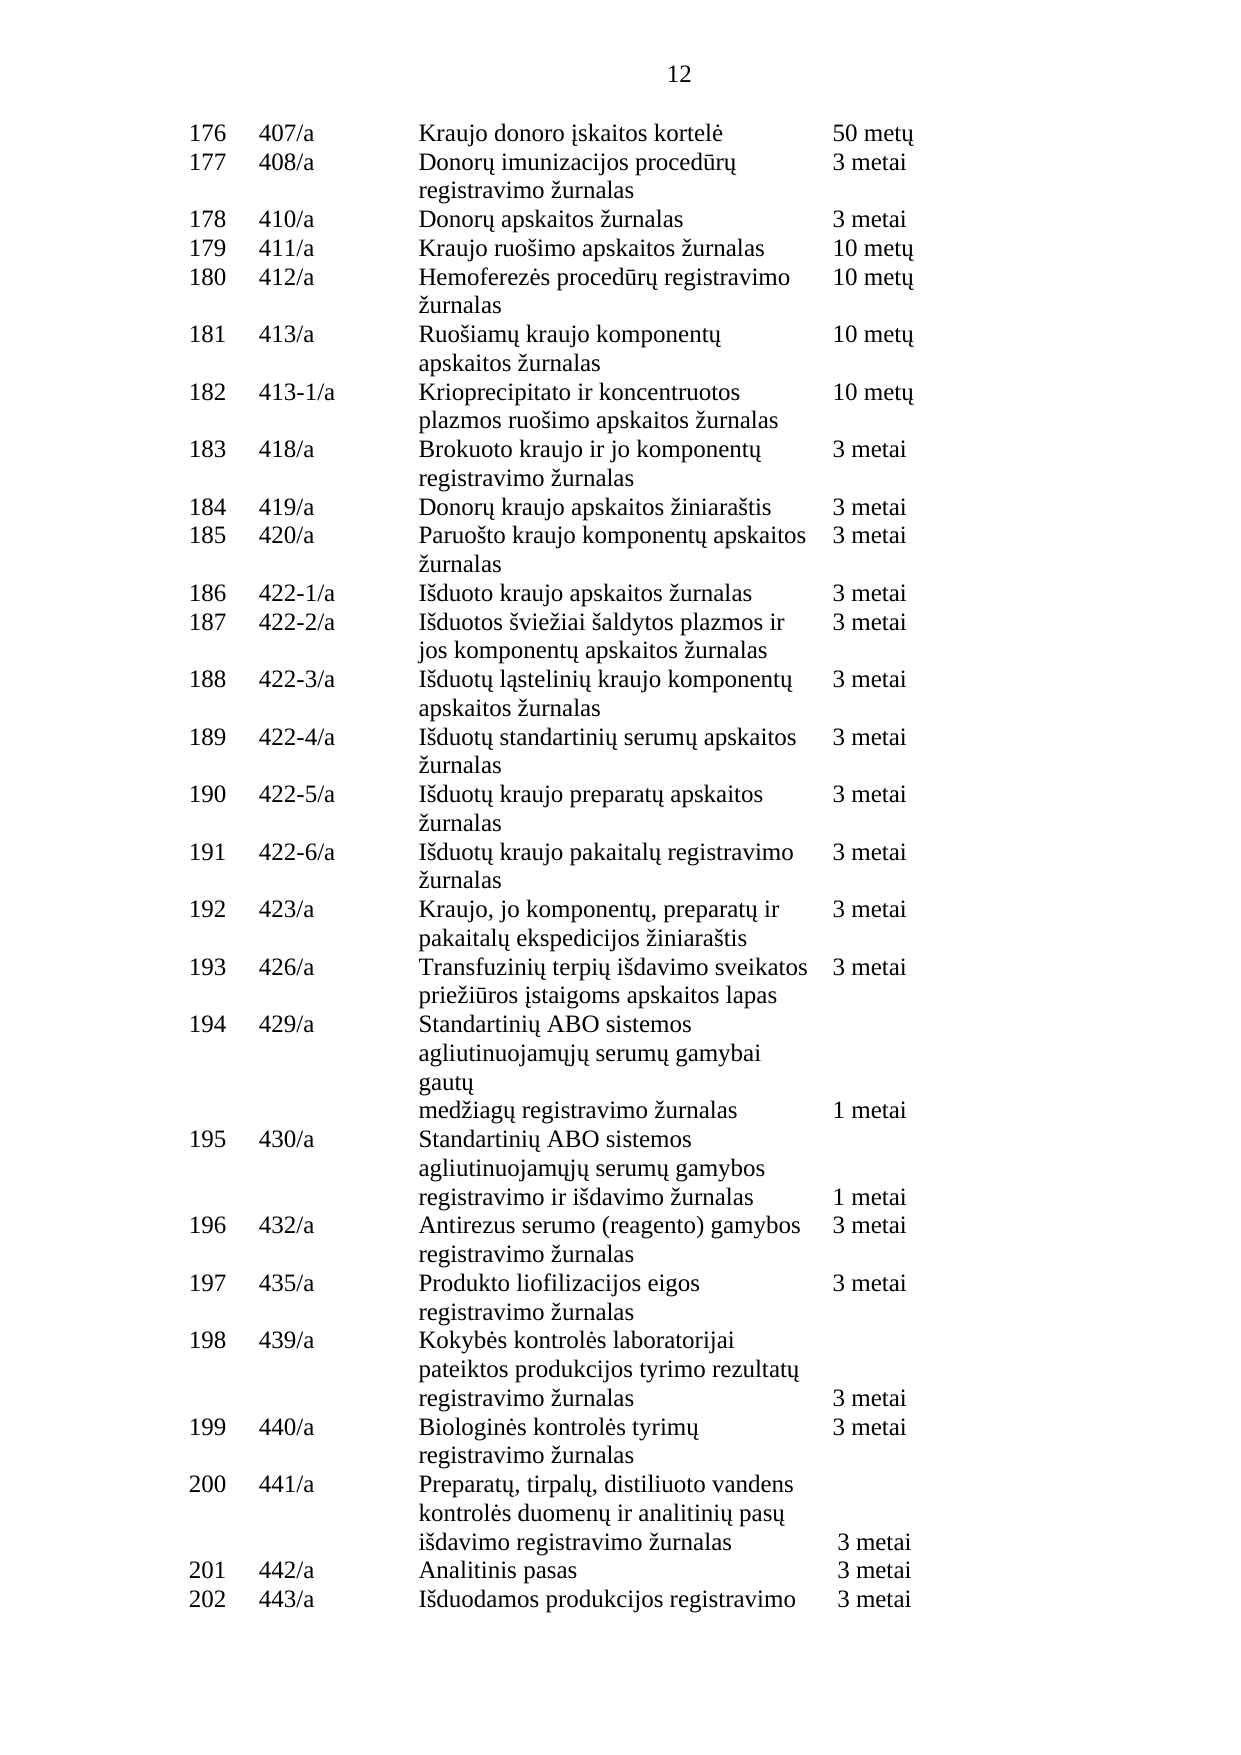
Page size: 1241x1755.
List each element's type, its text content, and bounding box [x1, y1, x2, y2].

table_cell [1026, 837, 1181, 894]
table_cell [1026, 1124, 1181, 1182]
table_cell 180 [177, 262, 247, 319]
table_cell [248, 1527, 407, 1556]
table_cell [1026, 434, 1181, 492]
table_cell Išduoto kraujo apskaitos žurnalas [407, 578, 821, 607]
table_cell Preparatų, tirpalų, distiliuoto vandens kontrolės duomenų ir analitinių pasų [407, 1469, 826, 1527]
table_cell 3 metai [821, 779, 1026, 837]
table_cell 418/a [248, 434, 407, 492]
table_cell Paruošto kraujo komponentų apskaitos žurnalas [407, 521, 821, 578]
table_cell [1026, 1326, 1181, 1383]
table_cell 419/a [248, 492, 407, 521]
table_cell [1026, 377, 1181, 434]
table_cell 411/a [248, 233, 407, 262]
table_cell [1026, 607, 1181, 664]
table_cell Hemoferezės procedūrų registravimo žurnalas [407, 262, 821, 319]
table_cell 190 [177, 779, 247, 837]
table_cell 3 metai [821, 894, 1026, 952]
table_cell 3 metai [821, 521, 1026, 578]
table_cell Išduotos šviežiai šaldytos plazmos ir jos komponentų apskaitos žurnalas [407, 607, 821, 664]
table_cell 196 [177, 1211, 247, 1268]
table_cell [1026, 1383, 1181, 1412]
table_cell Išduotų ląstelinių kraujo komponentų apskaitos žurnalas [407, 664, 821, 722]
table_cell 189 [177, 722, 247, 779]
table_cell [248, 1096, 407, 1124]
table_cell [1026, 262, 1181, 319]
table_cell 1 metai [821, 1182, 1026, 1211]
table_cell Krioprecipitato ir koncentruotos plazmos ruošimo apskaitos žurnalas [407, 377, 821, 434]
table_cell 429/a [248, 1009, 407, 1096]
table_cell 194 [177, 1009, 247, 1096]
table_cell 3 metai [821, 607, 1026, 664]
table_cell 3 metai [821, 1211, 1026, 1268]
table_cell [1026, 521, 1181, 578]
table_cell 185 [177, 521, 247, 578]
table_cell 187 [177, 607, 247, 664]
table_cell 3 metai [821, 664, 1026, 722]
table_cell 181 [177, 319, 247, 377]
table_cell Kokybės kontrolės laboratorijai pateiktos produkcijos tyrimo rezultatų [407, 1326, 821, 1383]
table_cell [1026, 894, 1181, 952]
table_cell [1176, 1527, 1181, 1556]
table_cell 408/a [248, 147, 407, 204]
table_cell 199 [177, 1412, 247, 1469]
table_cell 3 metai [821, 578, 1026, 607]
table_cell Produkto liofilizacijos eigos registravimo žurnalas [407, 1268, 821, 1326]
table_cell [1026, 779, 1181, 837]
table_cell Donorų kraujo apskaitos žiniaraštis [407, 492, 821, 521]
table_cell 197 [177, 1268, 247, 1326]
table_cell 3 metai [821, 722, 1026, 779]
table_cell Išduotų kraujo pakaitalų registravimo žurnalas [407, 837, 821, 894]
table_cell 3 metai [821, 434, 1026, 492]
table_cell 422-4/a [248, 722, 407, 779]
table_cell 3 metai [821, 1412, 1026, 1469]
table_cell 200 [177, 1469, 247, 1527]
table_cell Kraujo ruošimo apskaitos žurnalas [407, 233, 821, 262]
table_cell 426/a [248, 952, 407, 1009]
table_cell registravimo ir išdavimo žurnalas [407, 1182, 821, 1211]
table_cell [1026, 578, 1181, 607]
table_cell išdavimo registravimo žurnalas [407, 1527, 826, 1556]
table_cell [1026, 1268, 1181, 1326]
table_cell 202 [177, 1584, 247, 1613]
table_cell 3 metai [826, 1584, 1031, 1613]
table_cell [1026, 722, 1181, 779]
table_cell 201 [177, 1556, 247, 1584]
table_cell 3 metai [821, 1268, 1026, 1326]
table_cell [1026, 204, 1181, 233]
table_cell 432/a [248, 1211, 407, 1268]
table_cell Antirezus serumo (reagento) gamybos registravimo žurnalas [407, 1211, 821, 1268]
table_cell 10 metų [821, 262, 1026, 319]
table_cell 412/a [248, 262, 407, 319]
table_cell [826, 1469, 1031, 1527]
table_cell [1026, 233, 1181, 262]
table_cell 10 metų [821, 377, 1026, 434]
table_cell [177, 1527, 247, 1556]
table_cell [1031, 1584, 1176, 1613]
table_cell [821, 1009, 1026, 1096]
table_cell [177, 1182, 247, 1211]
table_cell 413-1/a [248, 377, 407, 434]
table_cell [1176, 1469, 1181, 1527]
table_cell 439/a [248, 1326, 407, 1383]
table_cell Donorų imunizacijos procedūrų registravimo žurnalas [407, 147, 821, 204]
table_cell 422-6/a [248, 837, 407, 894]
table_cell Analitinis pasas [407, 1556, 826, 1584]
table_cell 435/a [248, 1268, 407, 1326]
table_cell [1026, 492, 1181, 521]
table_cell 3 metai [821, 492, 1026, 521]
table_cell 442/a [248, 1556, 407, 1584]
table_cell 413/a [248, 319, 407, 377]
table_cell 10 metų [821, 233, 1026, 262]
table_cell 192 [177, 894, 247, 952]
table_cell 195 [177, 1124, 247, 1182]
table_cell registravimo žurnalas [407, 1383, 821, 1412]
table_cell 182 [177, 377, 247, 434]
table_cell Išduotų standartinių serumų apskaitos žurnalas [407, 722, 821, 779]
table_cell Transfuzinių terpių išdavimo sveikatos priežiūros įstaigoms apskaitos lapas [407, 952, 821, 1009]
table_cell 3 metai [821, 147, 1026, 204]
table_cell [1026, 1211, 1181, 1268]
table_cell [1026, 1412, 1181, 1469]
table_cell 3 metai [821, 952, 1026, 1009]
table_cell [821, 1124, 1026, 1182]
table_cell Standartinių ABO sistemos agliutinuojamųjų serumų gamybai gautų [407, 1009, 821, 1096]
table_cell Kraujo donoro įskaitos kortelė [407, 118, 821, 147]
table_cell 440/a [248, 1412, 407, 1469]
table_cell 1 metai [821, 1096, 1026, 1124]
table_cell 179 [177, 233, 247, 262]
table_cell 422-1/a [248, 578, 407, 607]
table_cell [1026, 664, 1181, 722]
table_cell 183 [177, 434, 247, 492]
table_cell [1026, 118, 1181, 147]
table_cell [1026, 1096, 1181, 1124]
table_cell 3 metai [826, 1556, 1031, 1584]
table_cell 50 metų [821, 118, 1026, 147]
table_cell 176 [177, 118, 247, 147]
table_cell 407/a [248, 118, 407, 147]
table_cell 422-2/a [248, 607, 407, 664]
table_cell [821, 1326, 1026, 1383]
table_cell 198 [177, 1326, 247, 1383]
table_cell 410/a [248, 204, 407, 233]
table_cell [1031, 1469, 1176, 1527]
table_cell [1176, 1556, 1181, 1584]
table_cell 443/a [248, 1584, 407, 1613]
table_cell [1031, 1527, 1176, 1556]
table_cell Brokuoto kraujo ir jo komponentų registravimo žurnalas [407, 434, 821, 492]
table_cell [1026, 952, 1181, 1009]
table_cell Standartinių ABO sistemos agliutinuojamųjų serumų gamybos [407, 1124, 821, 1182]
table_cell 177 [177, 147, 247, 204]
table_cell 422-5/a [248, 779, 407, 837]
table_cell [1031, 1556, 1176, 1584]
table_cell 178 [177, 204, 247, 233]
table_cell 430/a [248, 1124, 407, 1182]
table_cell [1026, 1009, 1181, 1096]
table_cell 422-3/a [248, 664, 407, 722]
table_cell [248, 1383, 407, 1412]
table_cell Donorų apskaitos žurnalas [407, 204, 821, 233]
table_cell 3 metai [821, 1383, 1026, 1412]
table_cell Ruošiamų kraujo komponentų apskaitos žurnalas [407, 319, 821, 377]
table_cell [1026, 147, 1181, 204]
table_cell 184 [177, 492, 247, 521]
table_cell 10 metų [821, 319, 1026, 377]
table_cell 423/a [248, 894, 407, 952]
table_cell 441/a [248, 1469, 407, 1527]
table_cell Išduotų kraujo preparatų apskaitos žurnalas [407, 779, 821, 837]
table_cell Išduodamos produkcijos registravimo [407, 1584, 826, 1613]
table_cell 3 metai [821, 837, 1026, 894]
table_cell [1026, 319, 1181, 377]
table_cell 186 [177, 578, 247, 607]
table_cell 191 [177, 837, 247, 894]
table_cell Biologinės kontrolės tyrimų registravimo žurnalas [407, 1412, 821, 1469]
table_cell medžiagų registravimo žurnalas [407, 1096, 821, 1124]
table_cell [1176, 1584, 1181, 1613]
table_cell 3 metai [821, 204, 1026, 233]
table_cell [248, 1182, 407, 1211]
table_cell 3 metai [826, 1527, 1031, 1556]
table_cell [1026, 1182, 1181, 1211]
table_cell Kraujo, jo komponentų, preparatų ir pakaitalų ekspedicijos žiniaraštis [407, 894, 821, 952]
table_cell 193 [177, 952, 247, 1009]
table_cell 420/a [248, 521, 407, 578]
table_cell [177, 1383, 247, 1412]
table_cell 188 [177, 664, 247, 722]
table_cell [177, 1096, 247, 1124]
